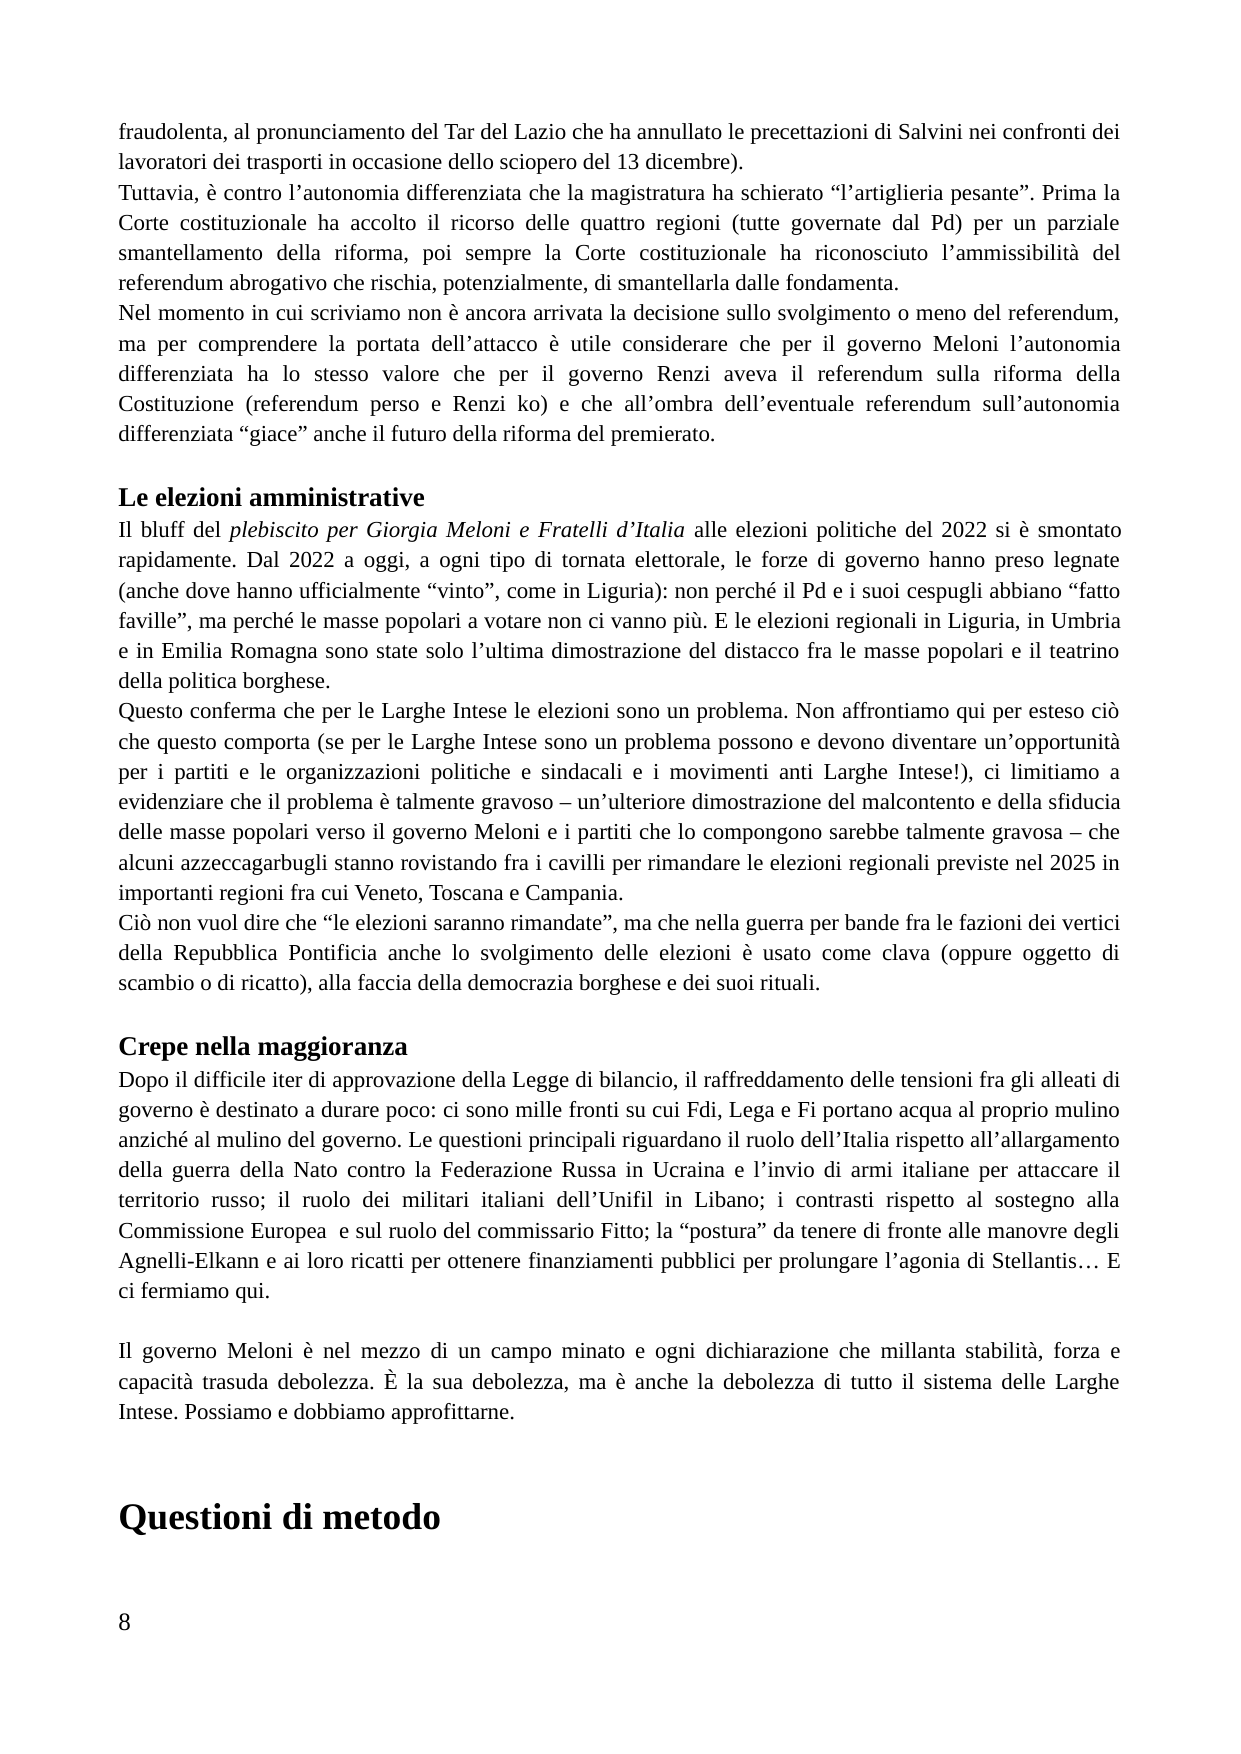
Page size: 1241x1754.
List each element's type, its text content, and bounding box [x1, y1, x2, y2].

text Il governo Meloni è nel mezzo di un campo minato e ogni dichiarazione che millanta stabilità, forza e capacità trasuda debolezza. È la sua debolezza, ma è anche la debolezza di tutto il sistema delle Larghe Intese. Possiamo e dobbiamo approfittarne. [118, 1337, 1122, 1424]
text Tuttavia, è contro l’autonomia differenziata che la magistratura ha schierato “l’artiglieria pesante”. Prima la Corte costituzionale ha accolto il ricorso delle quattro regioni (tutte governate dal Pd) per un parziale smantellamento della riforma, poi sempre la Corte costituzionale ha riconosciuto l’ammissibilità del referendum abrogativo che rischia, potenzialmente, di smantellarla dalle fondamenta. [118, 178, 1122, 296]
text Ciò non vuol dire che “le elezioni saranno rimandate”, ma che nella guerra per bande fra le fazioni dei vertici della Repubblica Pontificia anche lo svolgimento delle elezioni è usato come clava (oppure oggetto di scambio o di ricatto), alla faccia della democrazia borghese e dei suoi rituali. [118, 909, 1122, 996]
text Dopo il difficile iter di approvazione della Legge di bilancio, il raffreddamento delle tensioni fra gli alleati di governo è destinato a durare poco: ci sono mille fronti su cui Fdi, Lega e Fi portano acqua al proprio mulino anziché al mulino del governo. Le questioni principali riguardano il ruolo dell’Italia rispetto all’allargamento della guerra della Nato contro la Federazione Russa in Ucraina e l’invio di armi italiane per attaccare il territorio russo; il ruolo dei militari italiani dell’Unifil in Libano; i contrasti rispetto al sostegno alla Commissione Europea e sul ruolo del commissario Fitto; la “postura” da tenere di fronte alle manovre degli Agnelli-Elkann e ai loro ricatti per ottenere finanziamenti pubblici per prolungare l’agonia di Stellantis… E ci fermiamo qui. [118, 1066, 1122, 1303]
text Questo conferma che per le Larghe Intese le elezioni sono un problema. Non affrontiamo qui per esteso ciò che questo comporta (se per le Larghe Intese sono un problema possono e devono diventare un’opportunità per i partiti e le organizzazioni politiche e sindacali e i movimenti anti Larghe Intese!), ci limitiamo a evidenziare che il problema è talmente gravoso – un’ulteriore dimostrazione del malcontento e della sfiducia delle masse popolari verso il governo Meloni e i partiti che lo compongono sarebbe talmente gravosa – che alcuni azzeccagarbugli stanno rovistando fra i cavilli per rimandare le elezioni regionali previste nel 2025 in importanti regioni fra cui Veneto, Toscana e Campania. [118, 698, 1122, 905]
text fraudolenta, al pronunciamento del Tar del Lazio che ha annullato le precettazioni di Salvini nei confronti dei lavoratori dei trasporti in occasione dello sciopero del 13 dicembre). [118, 118, 1122, 175]
text Questioni di metodo [118, 1494, 1122, 1537]
text Il bluff del plebiscito per Giorgia Meloni e Fratelli d’Italia alle elezioni politiche del 2022 si è smontato rapidamente. Dal 2022 a oggi, a ogni tipo di tornata elettorale, le forze di governo hanno preso legnate (anche dove hanno ufficialmente “vinto”, come in Liguria): non perché il Pd e i suoi cespugli abbiano “fatto faville”, ma perché le masse popolari a votare non ci vanno più. E le elezioni regionali in Liguria, in Umbria e in Emilia Romagna sono state solo l’ultima dimostrazione del distacco fra le masse popolari e il teatrino della politica borghese. [118, 516, 1122, 694]
text Crepe nella maggioranza [118, 1030, 1122, 1061]
text Nel momento in cui scriviamo non è ancora arrivata la decisione sullo svolgimento o meno del referendum, ma per comprendere la portata dell’attacco è utile considerare che per il governo Meloni l’autonomia differenziata ha lo stesso valore che per il governo Renzi aveva il referendum sulla riforma della Costituzione (referendum perso e Renzi ko) e che all’ombra dell’eventuale referendum sull’autonomia differenziata “giace” anche il futuro della riforma del premierato. [118, 299, 1122, 447]
text Le elezioni amministrative [118, 481, 1122, 512]
